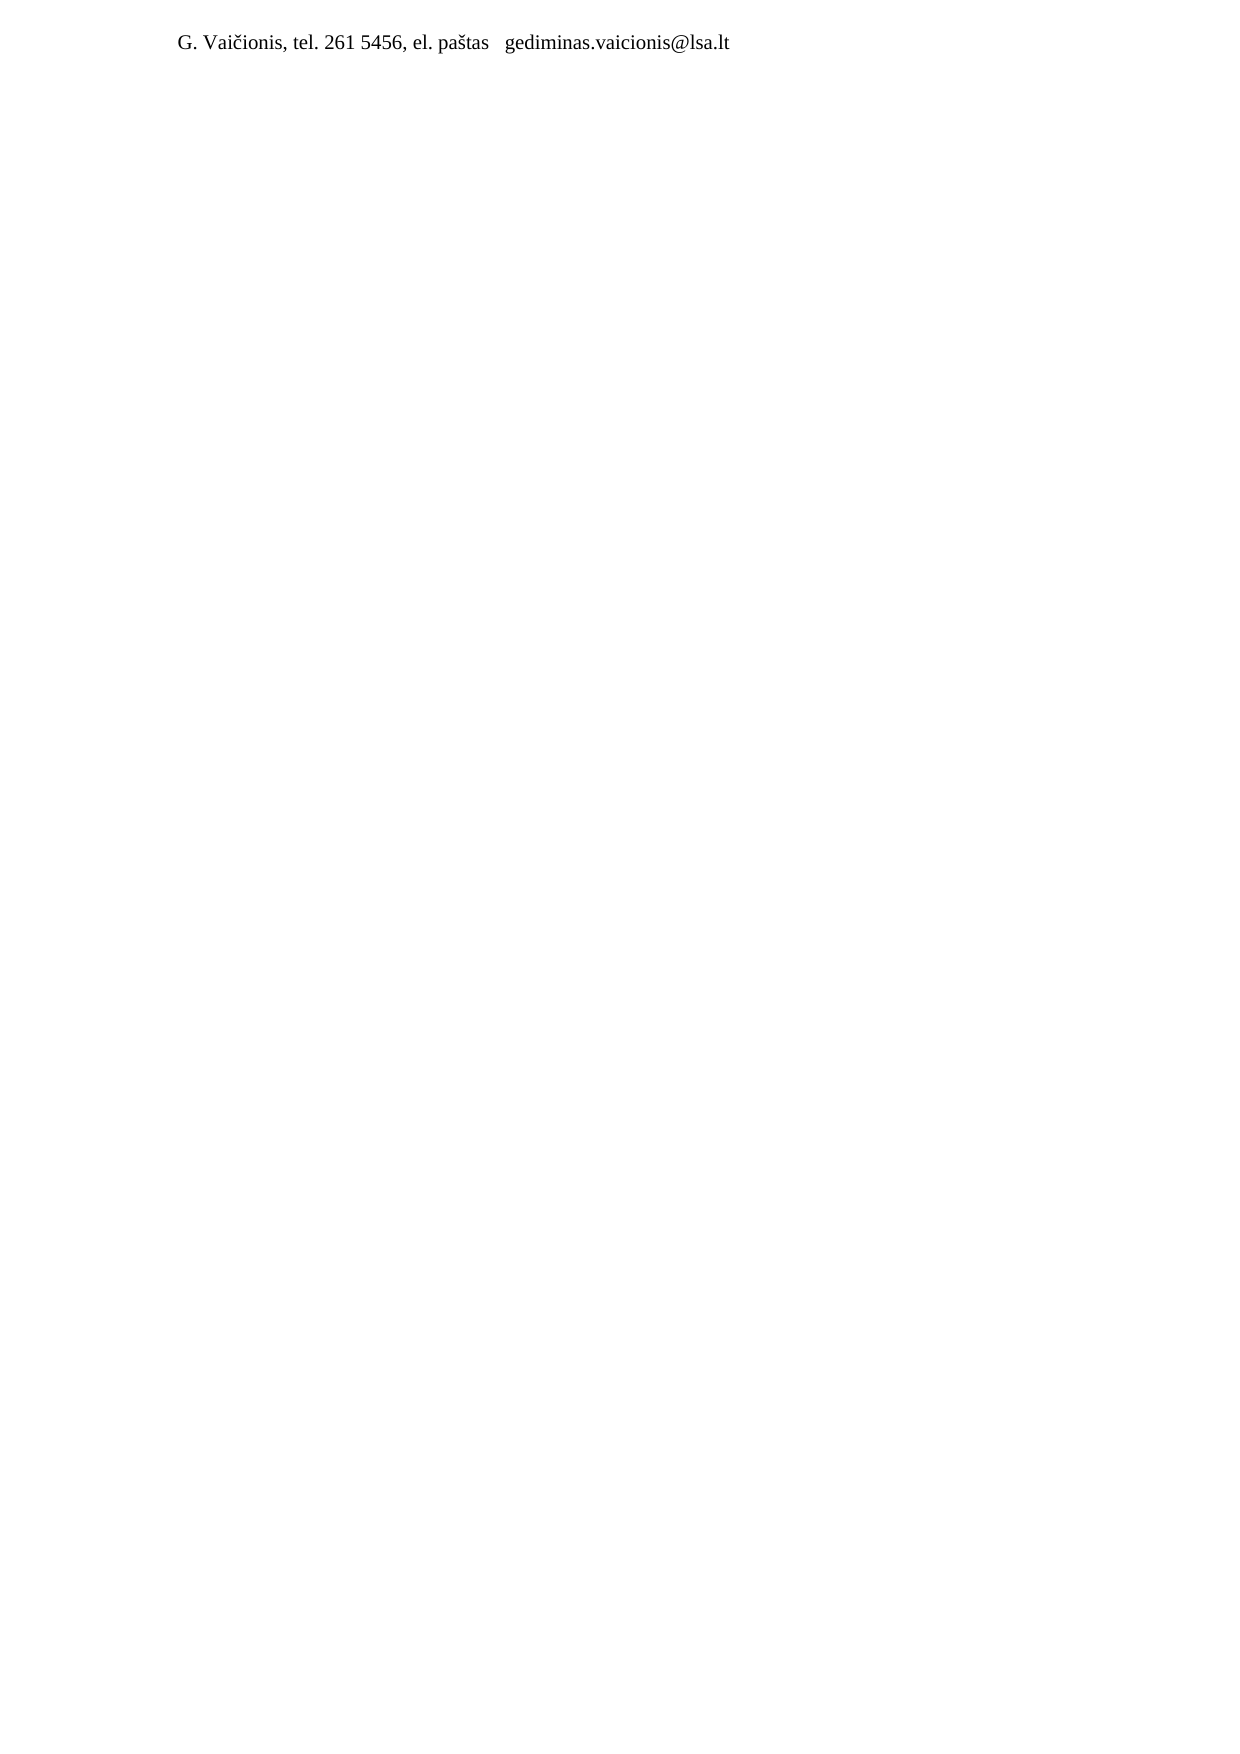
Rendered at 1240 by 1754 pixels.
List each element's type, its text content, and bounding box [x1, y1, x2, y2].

text G. Vaičionis, tel. 261 5456, el. paštas gediminas.vaicionis@lsa.lt [177, 29, 1181, 54]
